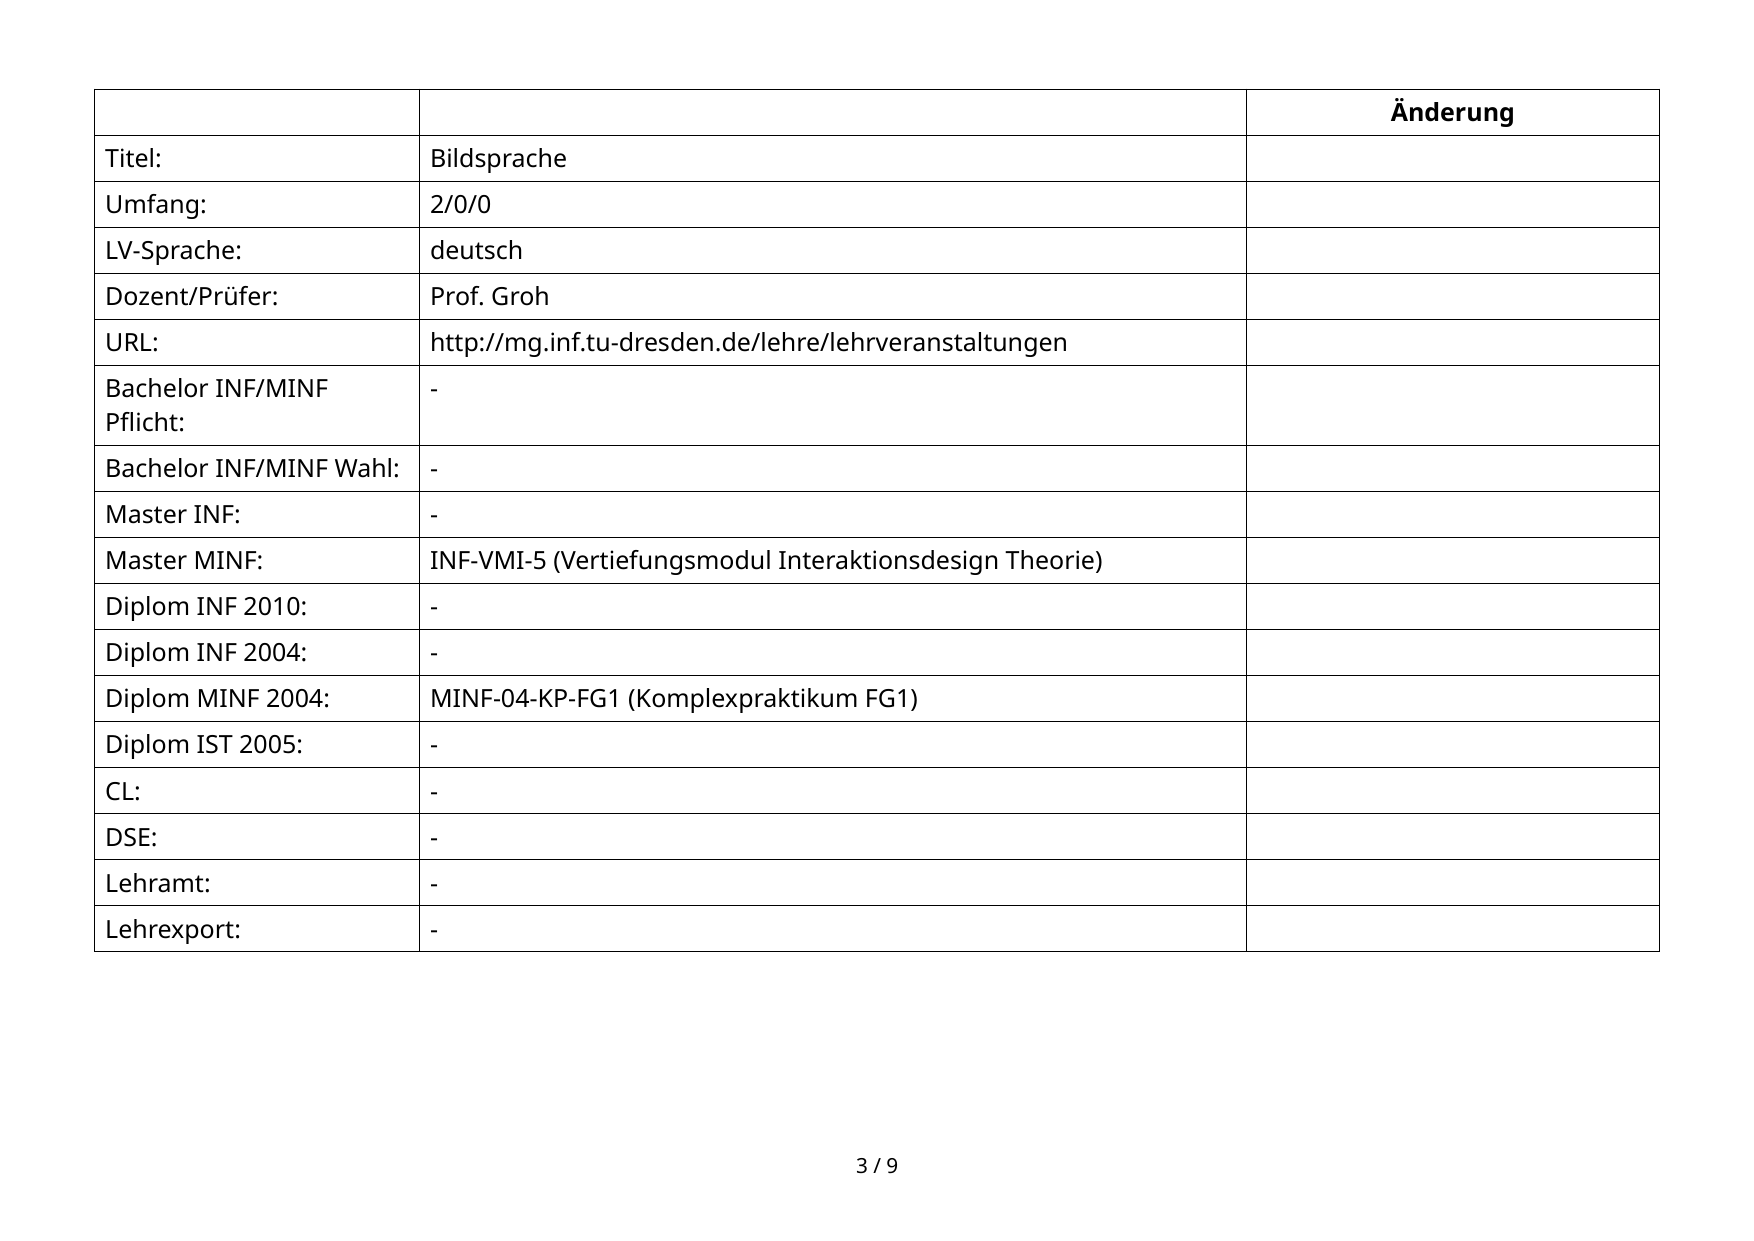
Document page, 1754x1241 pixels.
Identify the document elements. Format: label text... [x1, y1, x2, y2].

table_cell - [420, 630, 1246, 675]
table_header [95, 90, 419, 134]
table_cell Diplom IST 2005: [95, 722, 419, 767]
table_cell - [420, 446, 1246, 491]
table_cell Lehrexport: [95, 906, 419, 951]
table_cell Dozent/Prüfer: [95, 274, 419, 319]
table_cell [1247, 814, 1659, 859]
table_cell CL: [95, 768, 419, 813]
table_cell - [420, 722, 1246, 767]
table_cell [1247, 860, 1659, 905]
table_cell http://mg.inf.tu-dresden.de/lehre/lehrveranstaltungen [420, 320, 1246, 365]
table_cell Lehramt: [95, 860, 419, 905]
table_cell INF-VMI-5 (Vertiefungsmodul Interaktionsdesign Theorie) [420, 538, 1246, 583]
table_cell Diplom INF 2004: [95, 630, 419, 675]
table_cell - [420, 584, 1246, 629]
table_cell Diplom INF 2010: [95, 584, 419, 629]
table_cell [1247, 492, 1659, 537]
table_cell Bachelor INF/MINF Pflicht: [95, 366, 419, 445]
table_cell - [420, 906, 1246, 951]
table_cell [1247, 274, 1659, 319]
table_cell - [420, 492, 1246, 537]
table_cell DSE: [95, 814, 419, 859]
table_cell [1247, 722, 1659, 767]
table_cell Diplom MINF 2004: [95, 676, 419, 721]
table_cell [1247, 906, 1659, 951]
table_cell [1247, 584, 1659, 629]
table_cell - [420, 366, 1246, 445]
table_cell Umfang: [95, 182, 419, 227]
table_cell [1247, 136, 1659, 181]
table_cell [1247, 538, 1659, 583]
table_cell [1247, 676, 1659, 721]
table_cell URL: [95, 320, 419, 365]
table_cell Master MINF: [95, 538, 419, 583]
table_cell [1247, 228, 1659, 273]
table_cell [1247, 366, 1659, 445]
table_cell [1247, 768, 1659, 813]
table_cell MINF-04-KP-FG1 (Komplexpraktikum FG1) [420, 676, 1246, 721]
table_cell 2/0/0 [420, 182, 1246, 227]
table_cell [1247, 630, 1659, 675]
table_header [420, 90, 1246, 134]
table_header Änderung [1247, 90, 1659, 134]
table_cell Master INF: [95, 492, 419, 537]
table_cell - [420, 860, 1246, 905]
table_cell deutsch [420, 228, 1246, 273]
table_cell - [420, 814, 1246, 859]
table_cell Bildsprache [420, 136, 1246, 181]
table_cell - [420, 768, 1246, 813]
table_cell Titel: [95, 136, 419, 181]
table_cell LV-Sprache: [95, 228, 419, 273]
table_cell [1247, 446, 1659, 491]
table_cell [1247, 320, 1659, 365]
table_cell Prof. Groh [420, 274, 1246, 319]
table_cell [1247, 182, 1659, 227]
table_cell Bachelor INF/MINF Wahl: [95, 446, 419, 491]
